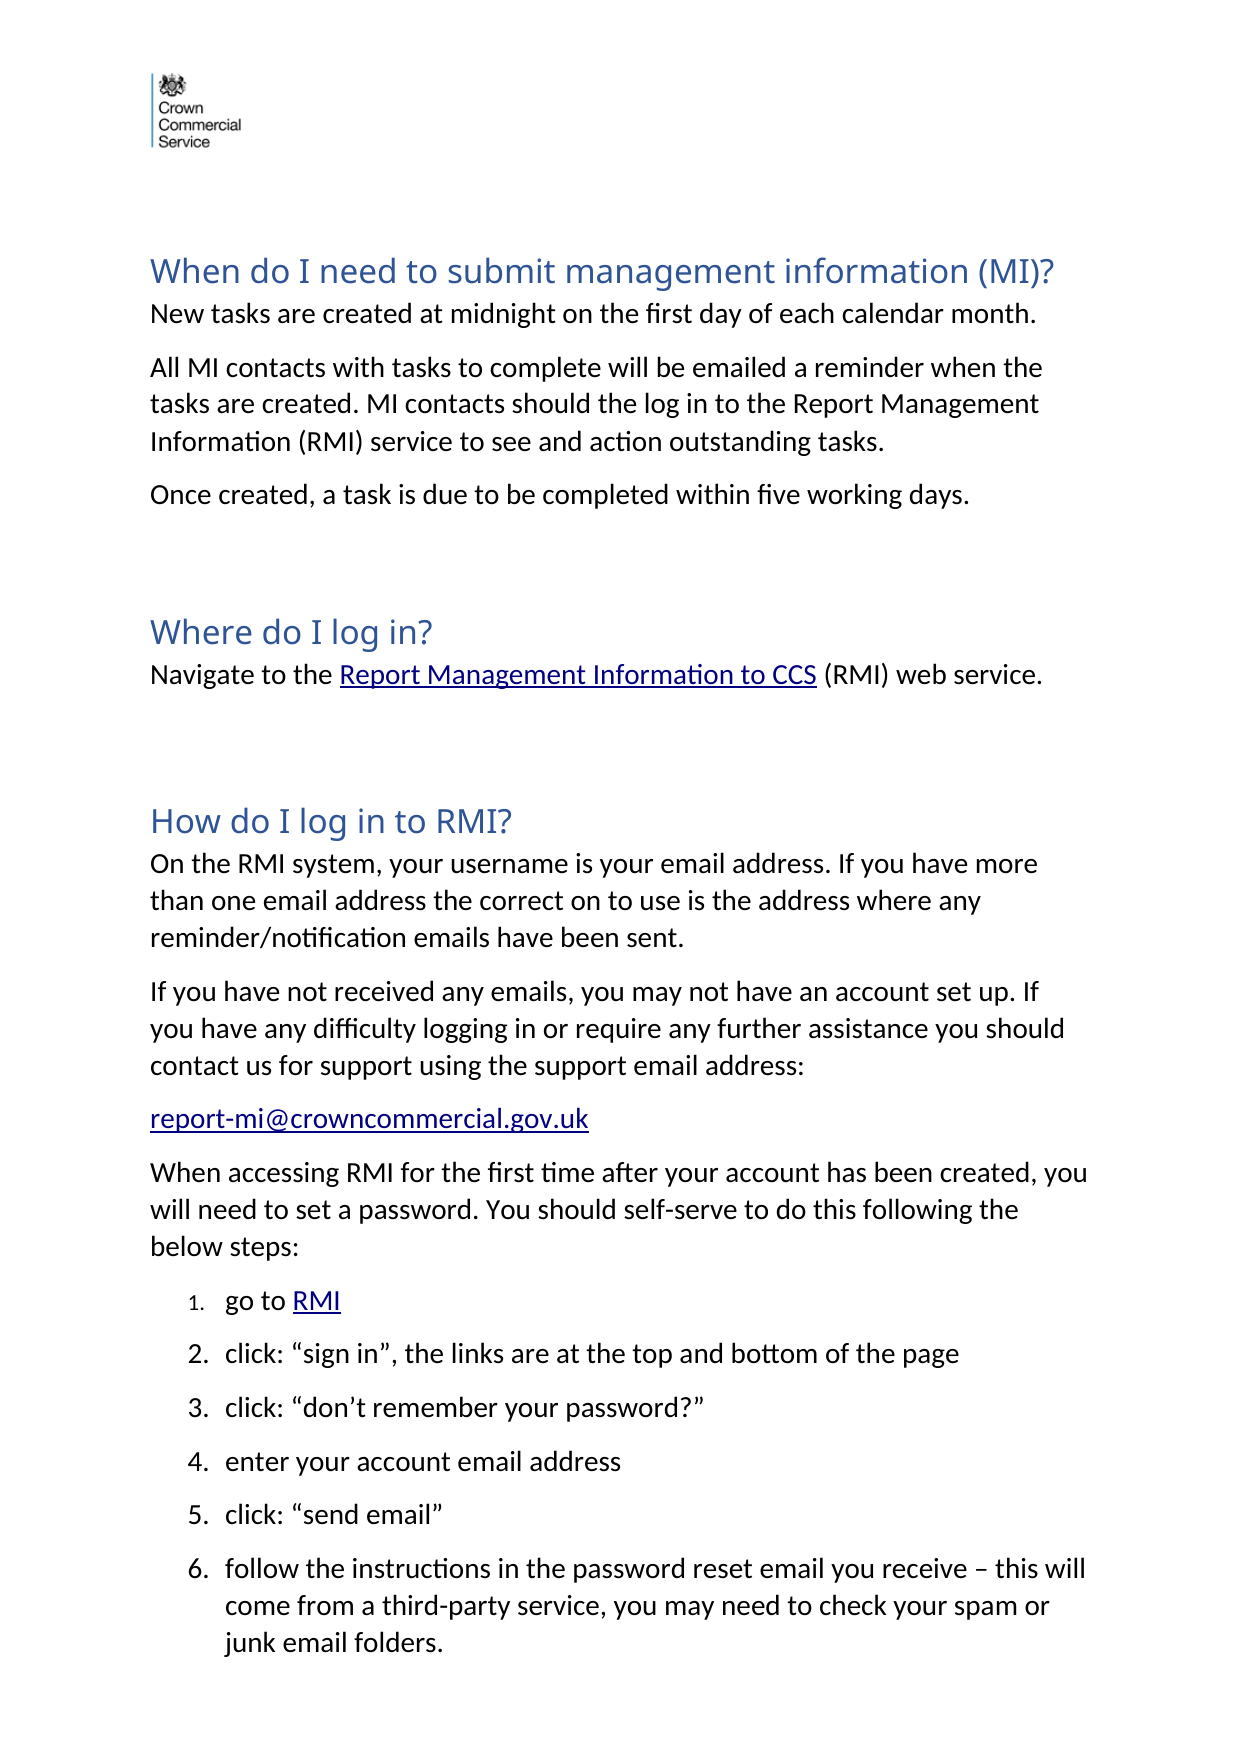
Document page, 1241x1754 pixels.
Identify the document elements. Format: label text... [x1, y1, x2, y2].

text On the RMI system, your username is your email address. If you have more than one email address the correct on to use is the address where any reminder/notification emails have been sent. [150, 845, 1090, 955]
text If you have not received any emails, you may not have an account set up. If you have any difficulty logging in or require any further assistance you should contact us for support using the support email address: [150, 973, 1090, 1083]
text When accessing RMI for the first time after your account has been created, you will need to set a password. You should self-serve to do this following the below steps: [150, 1154, 1090, 1264]
subtitle Where do I log in? [150, 608, 1090, 654]
text Navigate to the Report Management Information to CCS (RMI) web service. [150, 656, 1090, 691]
text Once created, a task is due to be completed within five working days. [150, 476, 1090, 512]
list click: “send email” [187, 1496, 1090, 1532]
text New tasks are created at midnight on the first day of each calendar month. [150, 295, 1090, 331]
text report-mi@crowncommercial.gov.uk [150, 1101, 1090, 1136]
subtitle When do I need to submit management information (MI)? [150, 248, 1090, 293]
text All MI contacts with tasks to complete will be emailed a reminder when the tasks are created. MI contacts should the log in to the Report Management Information (RMI) service to see and action outstanding tasks. [150, 349, 1090, 458]
list click: “sign in”, the links are at the top and bottom of the page [187, 1336, 1090, 1371]
list click: “don’t remember your password?” [187, 1389, 1090, 1425]
list follow the instructions in the password reset email you receive – this will come from a third-party service, you may need to check your spam or junk email folders. [187, 1550, 1090, 1660]
subtitle How do I log in to RMI? [150, 798, 1090, 844]
list enter your account email address [187, 1443, 1090, 1478]
list go to RMI [187, 1282, 1090, 1317]
